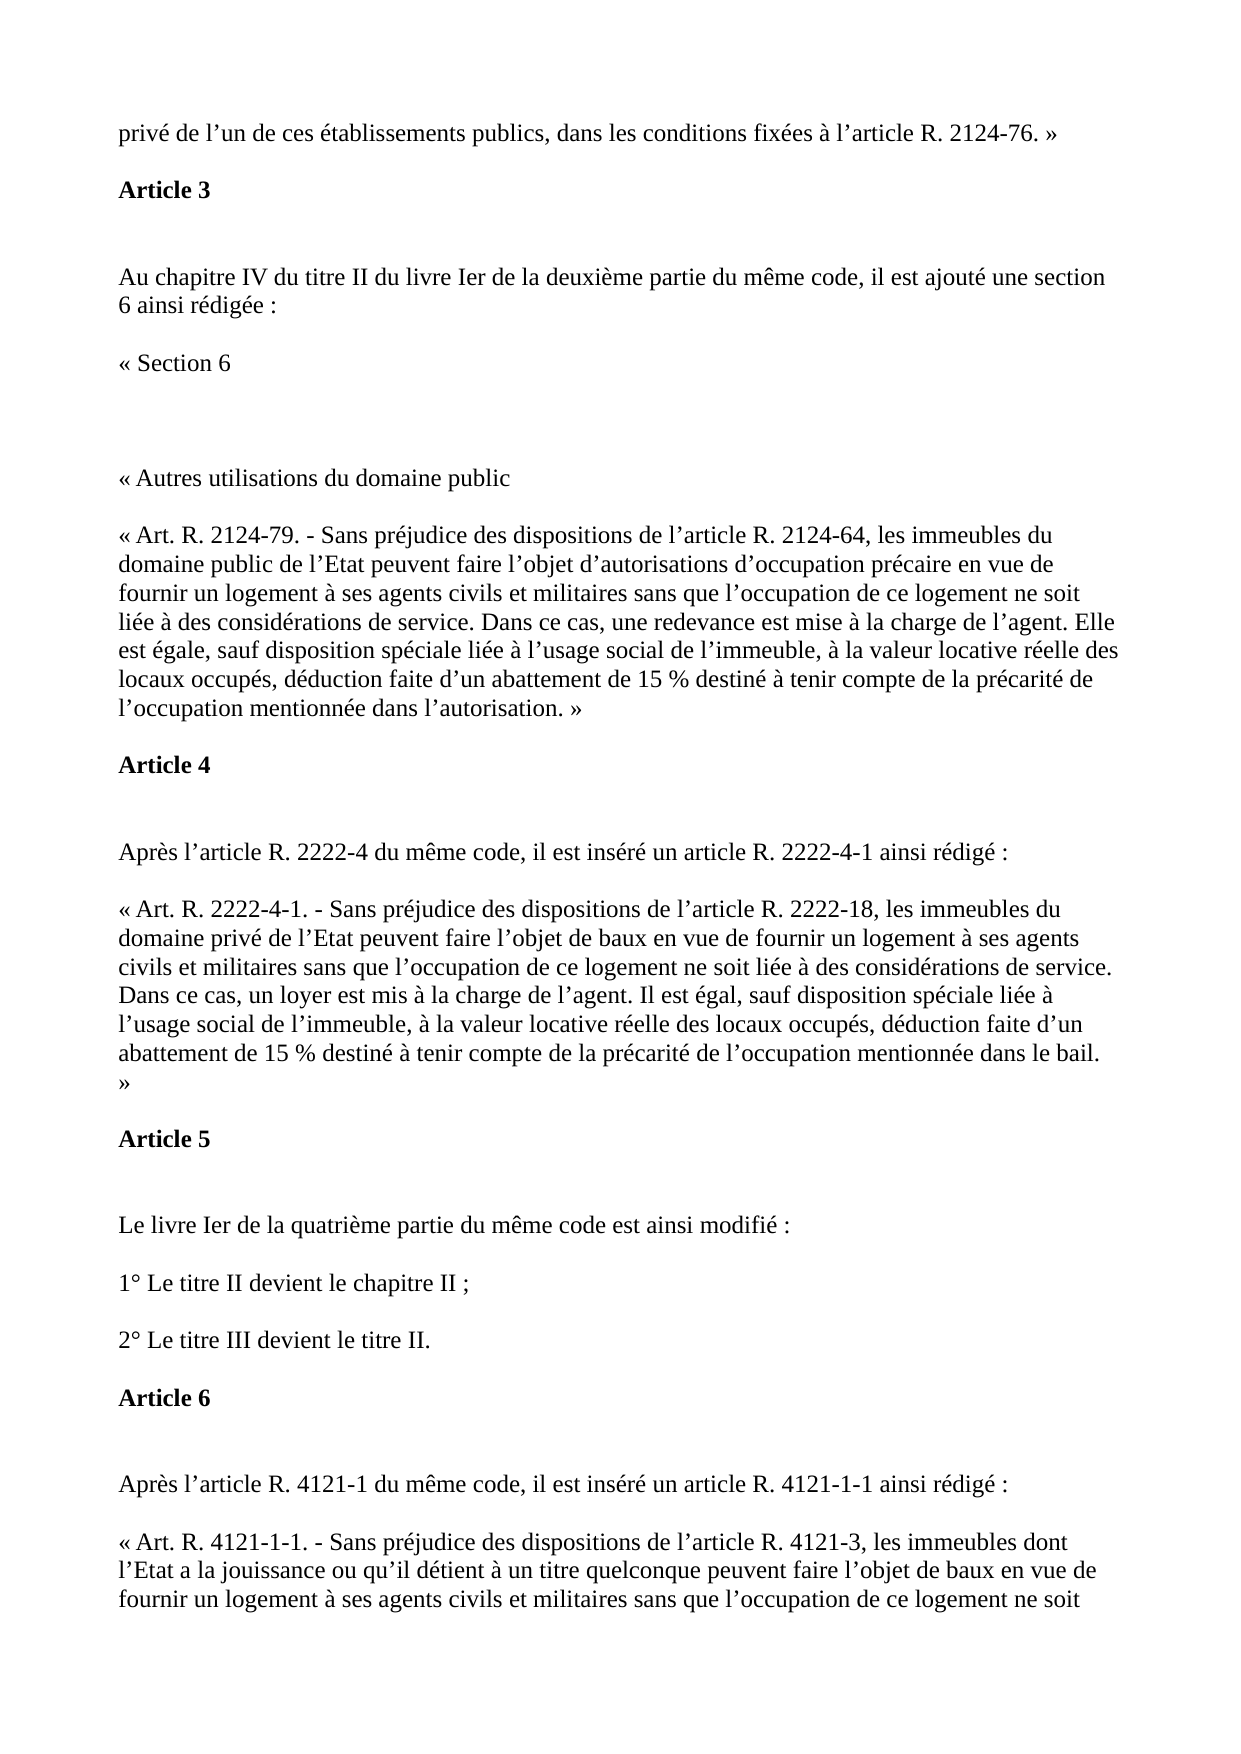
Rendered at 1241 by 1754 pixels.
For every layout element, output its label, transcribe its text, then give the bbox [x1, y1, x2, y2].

text Article 4 [118, 751, 1122, 779]
text Après l’article R. 4121-1 du même code, il est inséré un article R. 4121-1-1 ainsi rédigé : [118, 1469, 1122, 1498]
text Le livre Ier de la quatrième partie du même code est ainsi modifié : [118, 1211, 1122, 1239]
text « Art. R. 2222-4-1. - Sans préjudice des dispositions de l’article R. 2222-18, les immeubles du domaine privé de l’Etat peuvent faire l’objet de baux en vue de fournir un logement à ses agents civils et militaires sans que l’occupation de ce logement ne soit liée à des considérations de service. Dans ce cas, un loyer est mis à la charge de l’agent. Il est égal, sauf disposition spéciale liée à l’usage social de l’immeuble, à la valeur locative réelle des locaux occupés, déduction faite d’un abattement de 15 % destiné à tenir compte de la précarité de l’occupation mentionnée dans le bail. » [118, 894, 1122, 1096]
text « Art. R. 2124-79. - Sans préjudice des dispositions de l’article R. 2124-64, les immeubles du domaine public de l’Etat peuvent faire l’objet d’autorisations d’occupation précaire en vue de fournir un logement à ses agents civils et militaires sans que l’occupation de ce logement ne soit liée à des considérations de service. Dans ce cas, une redevance est mise à la charge de l’agent. Elle est égale, sauf disposition spéciale liée à l’usage social de l’immeuble, à la valeur locative réelle des locaux occupés, déduction faite d’un abattement de 15 % destiné à tenir compte de la précarité de l’occupation mentionnée dans l’autorisation. » [118, 521, 1122, 722]
text « Autres utilisations du domaine public [118, 463, 1122, 492]
text 1° Le titre II devient le chapitre II ; [118, 1268, 1122, 1297]
text Au chapitre IV du titre II du livre Ier de la deuxième partie du même code, il est ajouté une section 6 ainsi rédigée : [118, 262, 1122, 319]
text Article 6 [118, 1383, 1122, 1412]
text Article 5 [118, 1124, 1122, 1153]
text « Art. R. 4121-1-1. - Sans préjudice des dispositions de l’article R. 4121-3, les immeubles dont l’Etat a la jouissance ou qu’il détient à un titre quelconque peuvent faire l’objet de baux en vue de fournir un logement à ses agents civils et militaires sans que l’occupation de ce logement ne soit [118, 1527, 1122, 1613]
text privé de l’un de ces établissements publics, dans les conditions fixées à l’article R. 2124-76. » [118, 118, 1122, 147]
text Article 3 [118, 176, 1122, 204]
text Après l’article R. 2222-4 du même code, il est inséré un article R. 2222-4-1 ainsi rédigé : [118, 837, 1122, 866]
text 2° Le titre III devient le titre II. [118, 1326, 1122, 1354]
text « Section 6 [118, 348, 1122, 377]
